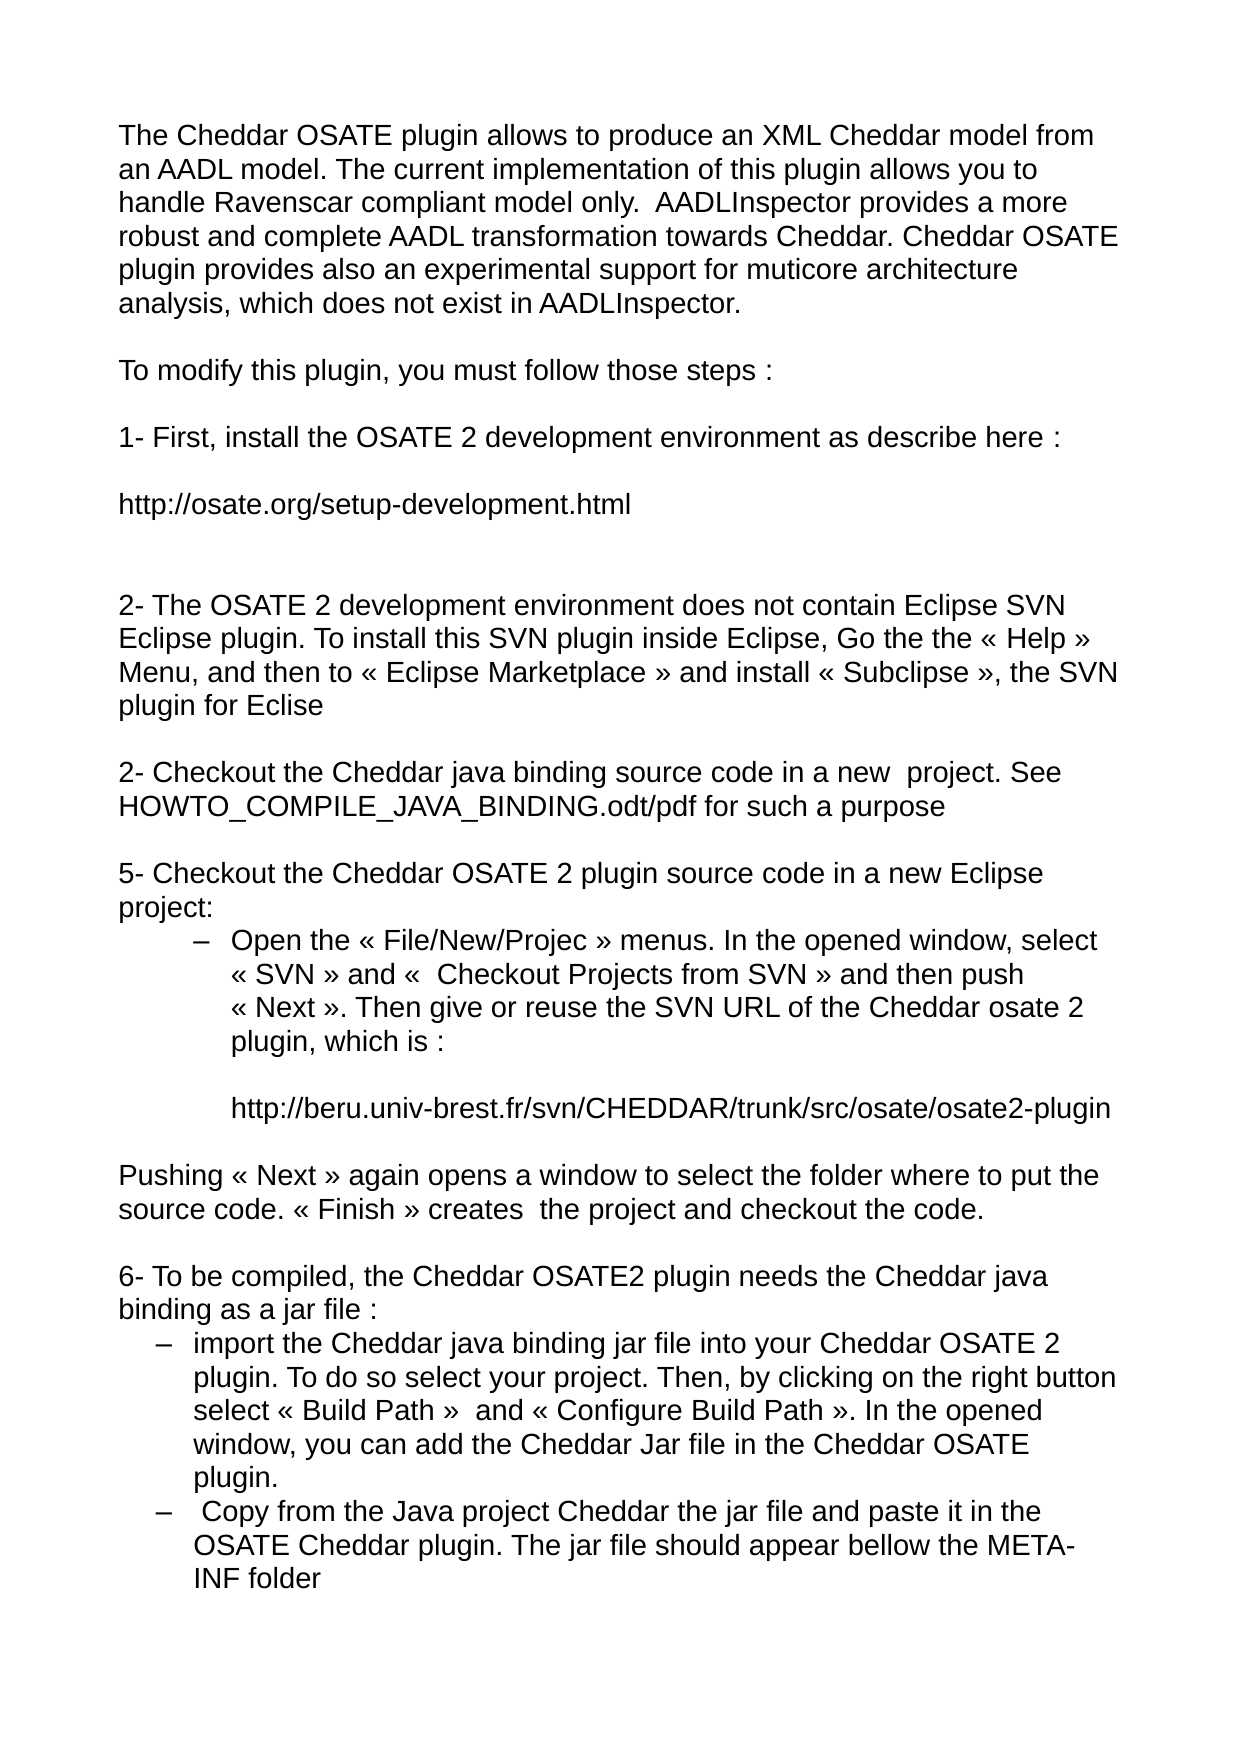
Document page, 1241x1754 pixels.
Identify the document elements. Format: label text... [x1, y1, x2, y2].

text The Cheddar OSATE plugin allows to produce an XML Cheddar model from an AADL model. The current implementation of this plugin allows you to handle Ravenscar compliant model only. AADLInspector provides a more robust and complete AADL transformation towards Cheddar. Cheddar OSATE plugin provides also an experimental support for muticore architecture analysis, which does not exist in AADLInspector. [118, 118, 1122, 319]
text 2- The OSATE 2 development environment does not contain Eclipse SVN Eclipse plugin. To install this SVN plugin inside Eclipse, Go the the « Help » Menu, and then to « Eclipse Marketplace » and install « Subclipse », the SVN plugin for Eclise [118, 588, 1122, 722]
list http://beru.univ-brest.fr/svn/CHEDDAR/trunk/src/osate/osate2-plugin [193, 1091, 1122, 1124]
text Pushing « Next » again opens a window to select the folder where to put the source code. « Finish » creates the project and checkout the code. [118, 1158, 1122, 1225]
list import the Cheddar java binding jar file into your Cheddar OSATE 2 plugin. To do so select your project. Then, by clicking on the right button select « Build Path » and « Configure Build Path ». In the opened window, you can add the Cheddar Jar file in the Cheddar OSATE plugin. [156, 1326, 1122, 1494]
text 6- To be compiled, the Cheddar OSATE2 plugin needs the Cheddar java binding as a jar file : [118, 1259, 1122, 1326]
text To modify this plugin, you must follow those steps : [118, 353, 1122, 386]
text 2- Checkout the Cheddar java binding source code in a new project. See HOWTO_COMPILE_JAVA_BINDING.odt/pdf for such a purpose [118, 755, 1122, 822]
text 5- Checkout the Cheddar OSATE 2 plugin source code in a new Eclipse project: [118, 856, 1122, 923]
text http://osate.org/setup-development.html [118, 487, 1122, 521]
list Copy from the Java project Cheddar the jar file and paste it in the OSATE Cheddar plugin. The jar file should appear bellow the META-INF folder [156, 1494, 1122, 1594]
list Open the « File/New/Projec » menus. In the opened window, select « SVN » and « Checkout Projects from SVN » and then push « Next ». Then give or reuse the SVN URL of the Cheddar osate 2 plugin, which is : [193, 923, 1122, 1057]
text 1- First, install the OSATE 2 development environment as describe here : [118, 420, 1122, 453]
